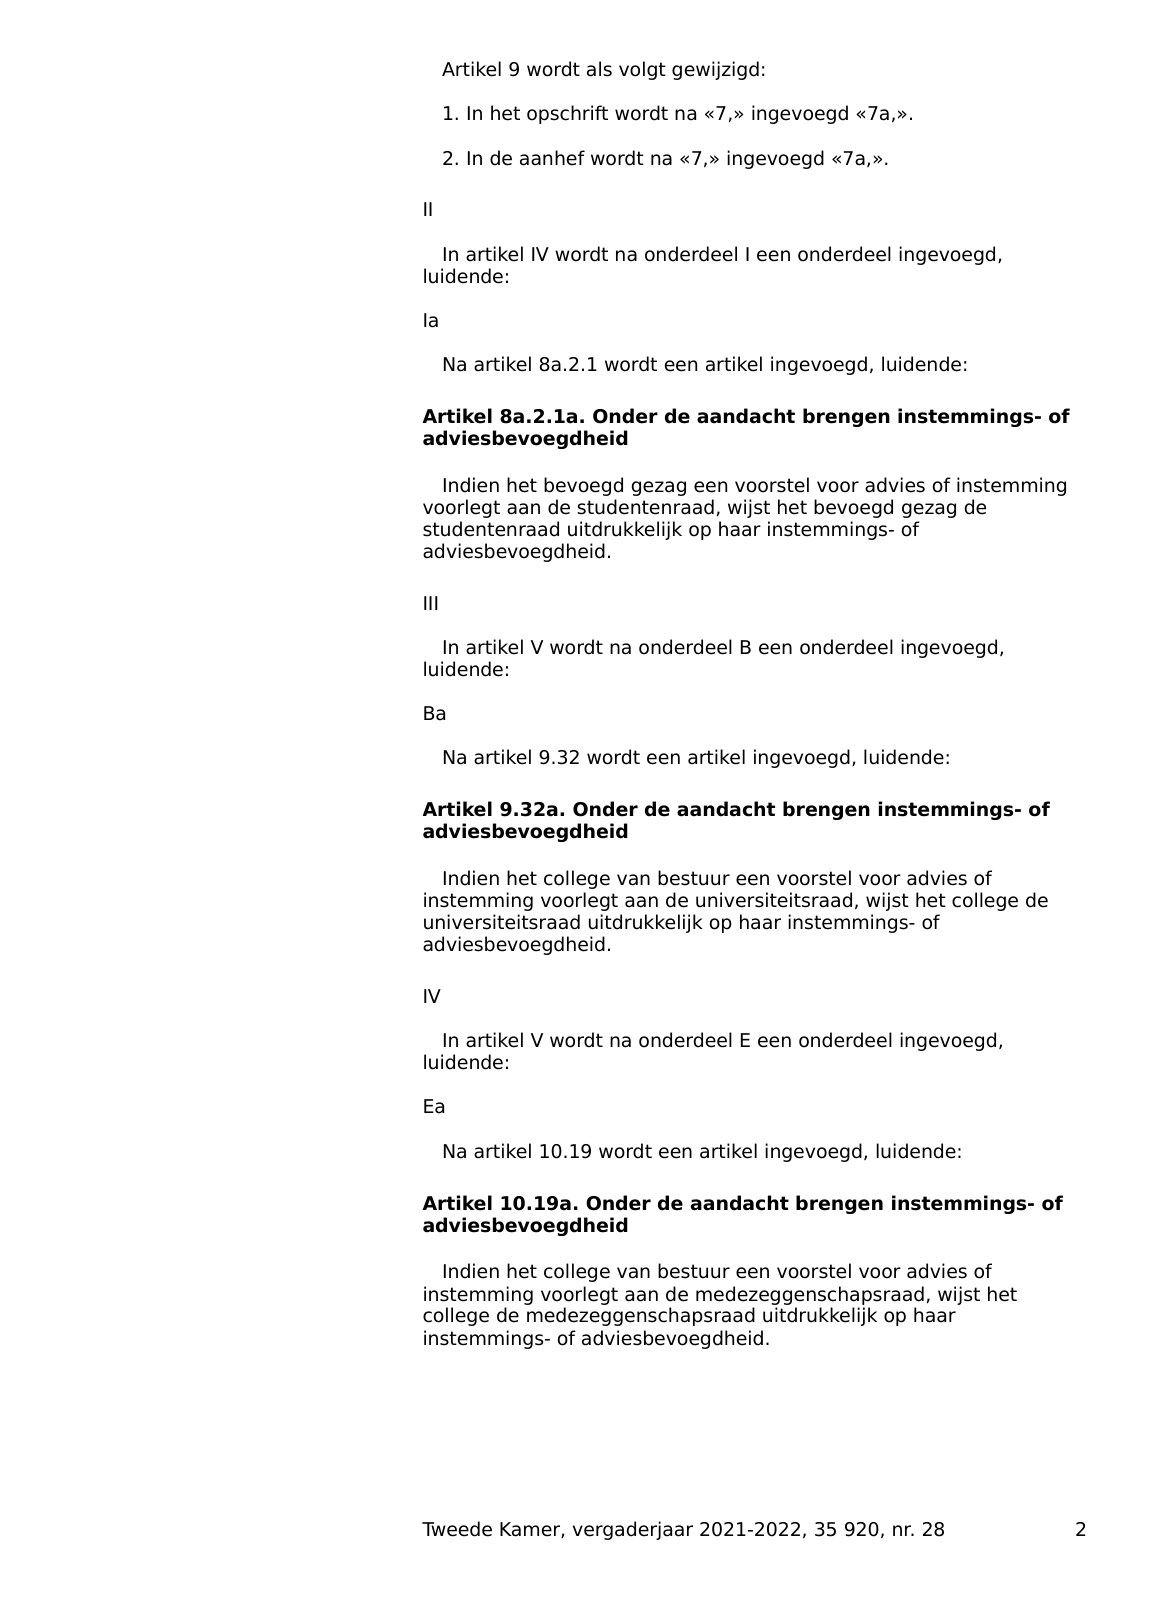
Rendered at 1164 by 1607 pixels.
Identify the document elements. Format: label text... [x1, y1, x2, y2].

text Ba [422, 703, 1087, 725]
text Indien het college van bestuur een voorstel voor advies of instemming voorlegt aan de medezeggenschapsraad, wijst het college de medezeggenschapsraad uitdrukkelijk op haar instemmings- of adviesbevoegdheid. [422, 1261, 1087, 1349]
text Artikel 9 wordt als volgt gewijzigd: [422, 59, 1087, 81]
text Indien het college van bestuur een voorstel voor advies of instemming voorlegt aan de universiteitsraad, wijst het college de universiteitsraad uitdrukkelijk op haar instemmings- of adviesbevoegdheid. [422, 868, 1087, 956]
text 1. In het opschrift wordt na «7,» ingevoegd «7a,». [422, 103, 1087, 125]
subtitle III [422, 593, 1087, 615]
subtitle IV [422, 986, 1087, 1008]
text 2. In de aanhef wordt na «7,» ingevoegd «7a,». [422, 147, 1087, 169]
text In artikel IV wordt na onderdeel I een onderdeel ingevoegd, luidende: [422, 243, 1087, 287]
text Na artikel 8a.2.1 wordt een artikel ingevoegd, luidende: [422, 354, 1087, 376]
subtitle II [422, 199, 1087, 221]
text Na artikel 10.19 wordt een artikel ingevoegd, luidende: [422, 1141, 1087, 1162]
subtitle Artikel 10.19a. Onder de aandacht brengen instemmings- of adviesbevoegdheid [422, 1192, 1087, 1236]
text Na artikel 9.32 wordt een artikel ingevoegd, luidende: [422, 747, 1087, 769]
subtitle Artikel 9.32a. Onder de aandacht brengen instemmings- of adviesbevoegdheid [422, 799, 1087, 843]
text In artikel V wordt na onderdeel E een onderdeel ingevoegd, luidende: [422, 1030, 1087, 1074]
text Ea [422, 1096, 1087, 1118]
text In artikel V wordt na onderdeel B een onderdeel ingevoegd, luidende: [422, 637, 1087, 681]
text Indien het bevoegd gezag een voorstel voor advies of instemming voorlegt aan de studentenraad, wijst het bevoegd gezag de studentenraad uitdrukkelijk op haar instemmings- of adviesbevoegdheid. [422, 475, 1087, 563]
subtitle Artikel 8a.2.1a. Onder de aandacht brengen instemmings- of adviesbevoegdheid [422, 406, 1087, 450]
text Ia [422, 310, 1087, 332]
